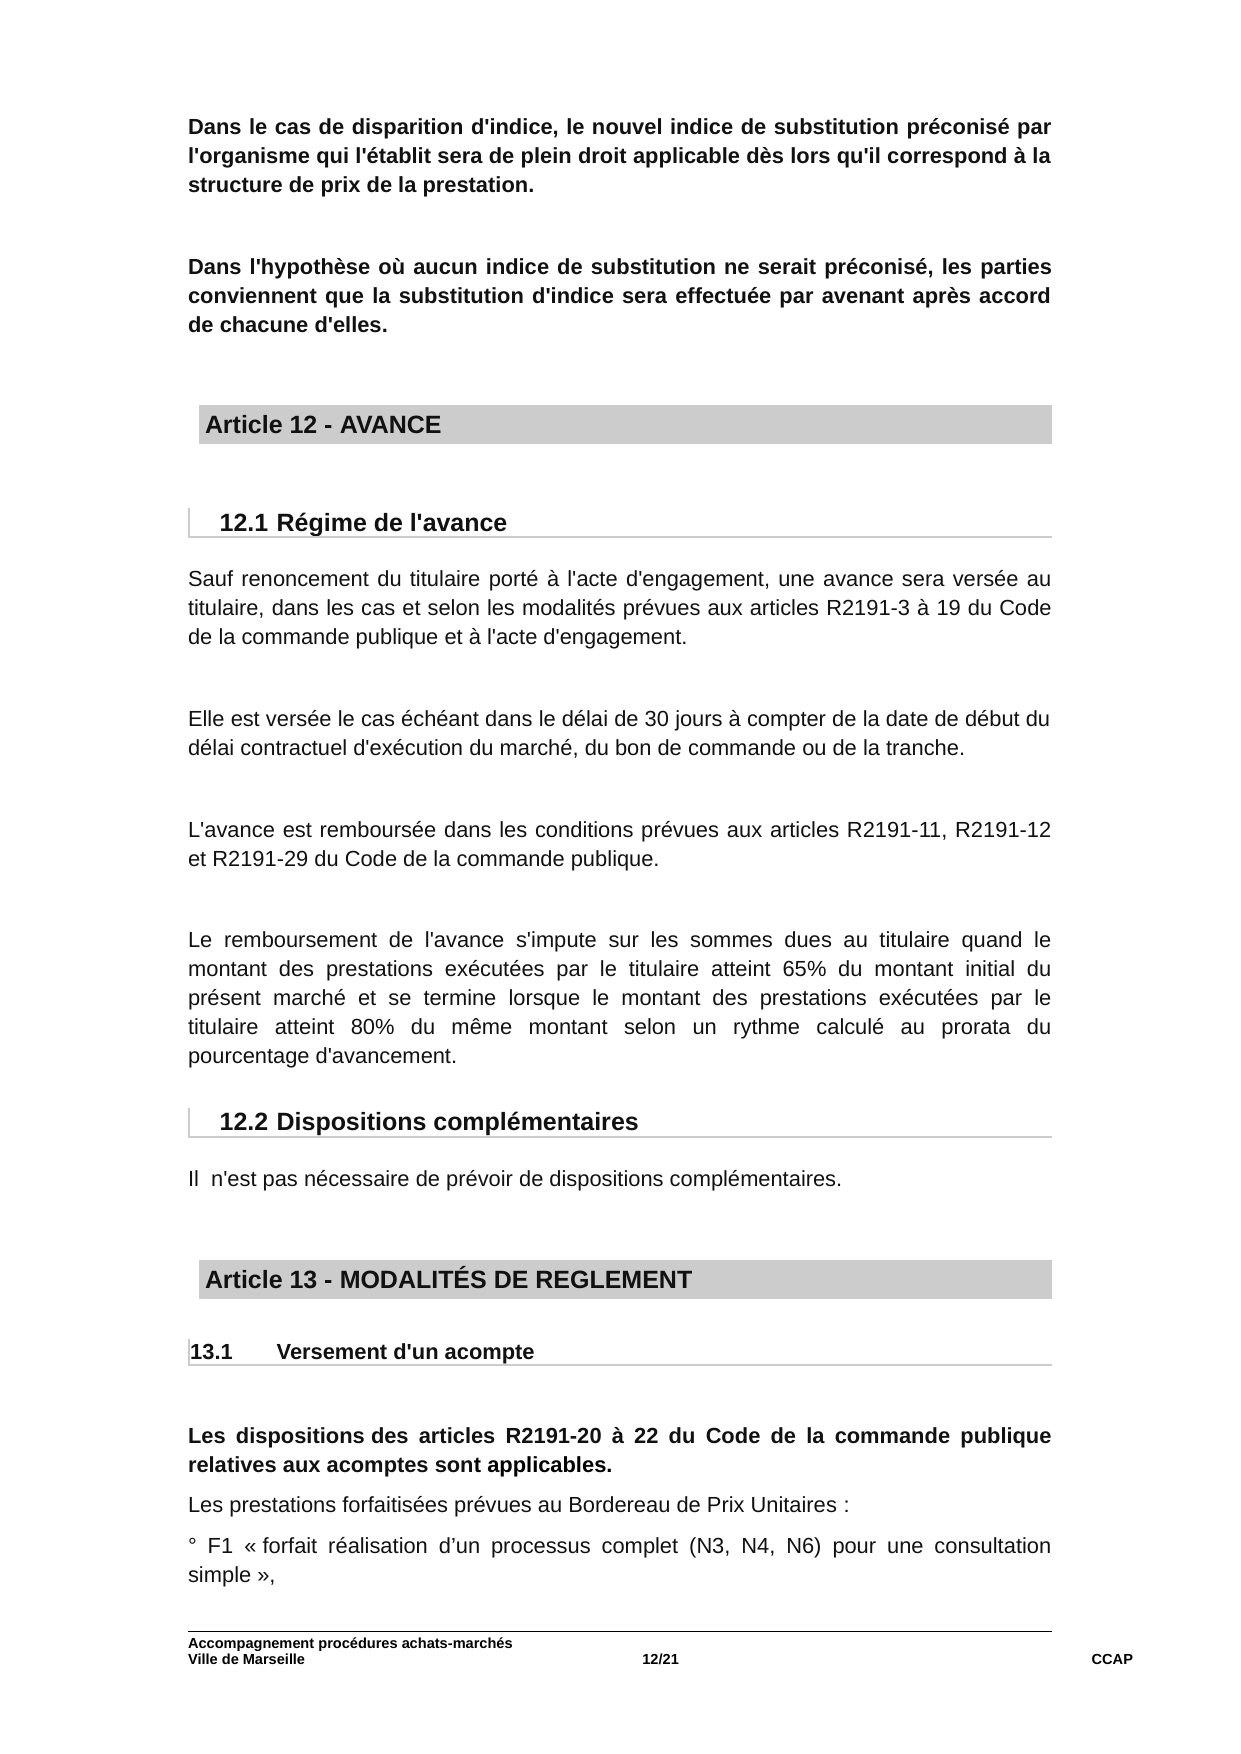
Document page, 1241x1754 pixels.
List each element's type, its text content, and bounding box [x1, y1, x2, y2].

text ° F1 « forfait réalisation d’un processus complet (N3, N4, N6) pour une consultation simple », [188, 1533, 1052, 1587]
text L'avance est remboursée dans les conditions prévues aux articles R2191-11, R2191-12 et R2191-29 du Code de la commande publique. [188, 817, 1052, 871]
text Les prestations forfaitisées prévues au Bordereau de Prix Unitaires : [188, 1492, 1052, 1517]
text Le remboursement de l'avance s'impute sur les sommes dues au titulaire quand le montant des prestations exécutées par le titulaire atteint 65% du montant initial du présent marché et se termine lorsque le montant des prestations exécutées par le titulaire atteint 80% du même montant selon un rythme calculé au prorata du pourcentage d'avancement. [188, 927, 1052, 1068]
subtitle Versement d'un acompte [190, 1339, 1052, 1364]
subtitle Régime de l'avance [190, 508, 1052, 536]
text Dans l'hypothèse où aucun indice de substitution ne serait préconisé, les parties conviennent que la substitution d'indice sera effectuée par avenant après accord de chacune d'elles. [188, 253, 1052, 337]
subtitle MODALITÉS DE REGLEMENT [202, 1262, 1050, 1297]
text Elle est versée le cas échéant dans le délai de 30 jours à compter de la date de début du délai contractuel d'exécution du marché, du bon de commande ou de la tranche. [188, 706, 1052, 760]
text Il n'est pas nécessaire de prévoir de dispositions complémentaires. [188, 1166, 1052, 1191]
subtitle AVANCE [202, 408, 1050, 442]
text Dans le cas de disparition d'indice, le nouvel indice de substitution préconisé par l'organisme qui l'établit sera de plein droit applicable dès lors qu'il correspond à la structure de prix de la prestation. [188, 114, 1052, 197]
text Sauf renoncement du titulaire porté à l'acte d'engagement, une avance sera versée au titulaire, dans les cas et selon les modalités prévues aux articles R2191-3 à 19 du Code de la commande publique et à l'acte d'engagement. [188, 566, 1052, 649]
subtitle Dispositions complémentaires [188, 1107, 1052, 1136]
text Les dispositions des articles R2191-20 à 22 du Code de la commande publique relatives aux acomptes sont applicables. [188, 1422, 1052, 1477]
